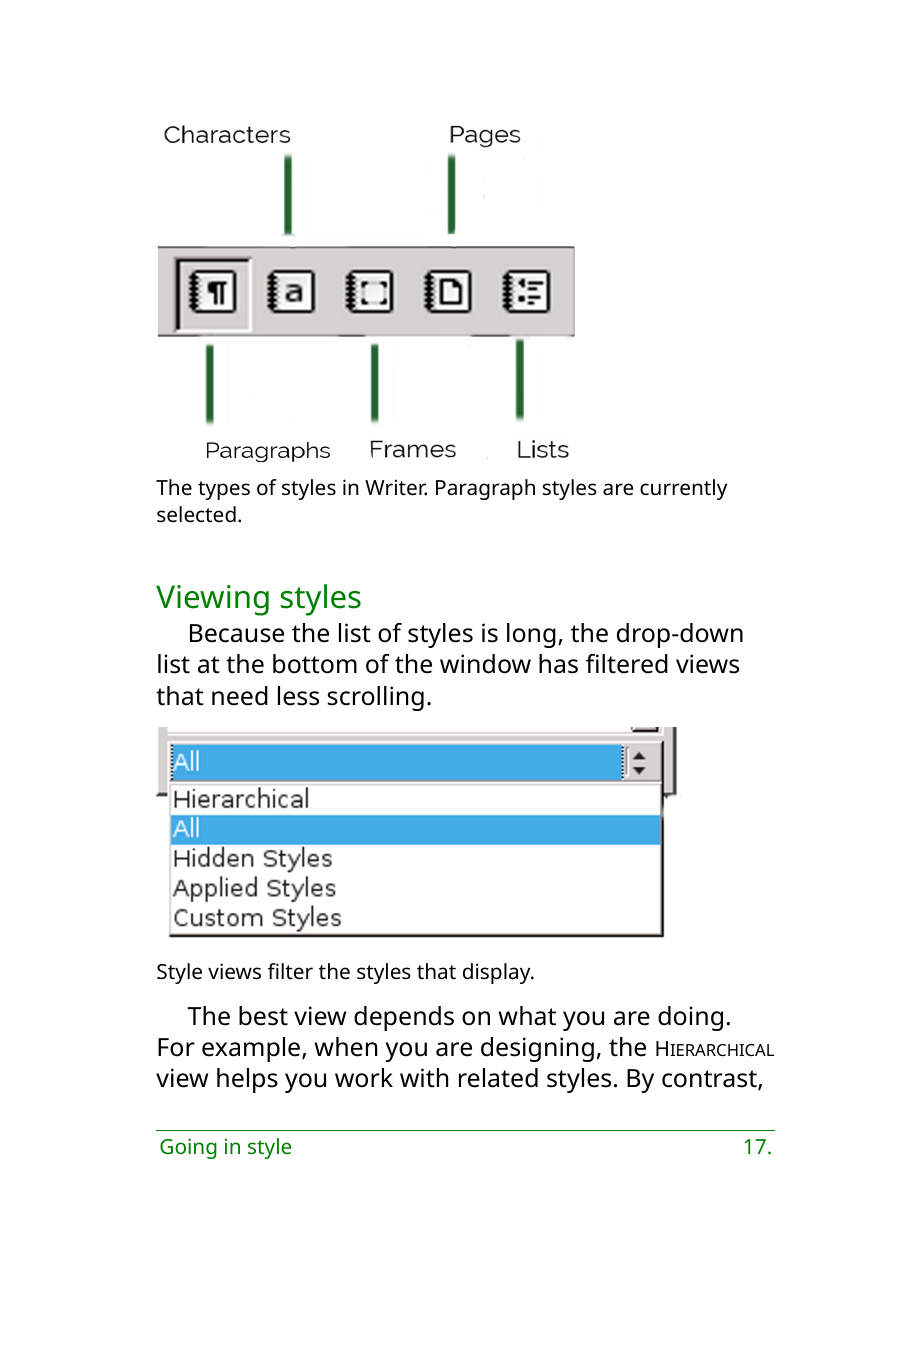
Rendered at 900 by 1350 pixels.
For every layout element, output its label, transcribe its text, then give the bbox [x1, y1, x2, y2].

table_header [156, 125, 775, 466]
table_header [682, 727, 775, 947]
subtitle Viewing styles [156, 575, 775, 618]
text The best view depends on what you are doing. For example, when you are designing, the Hierarchical view helps you work with related styles. By contrast, [156, 1000, 775, 1094]
picture [156, 125, 577, 464]
picture [156, 727, 682, 948]
table_cell The types of styles in Writer. Paragraph styles are currently selected. [156, 466, 775, 528]
table_cell Style views filter the styles that display. [156, 950, 775, 984]
text Because the list of styles is long, the drop-down list at the bottom of the window has filtered views that need less scrolling. [156, 618, 775, 711]
